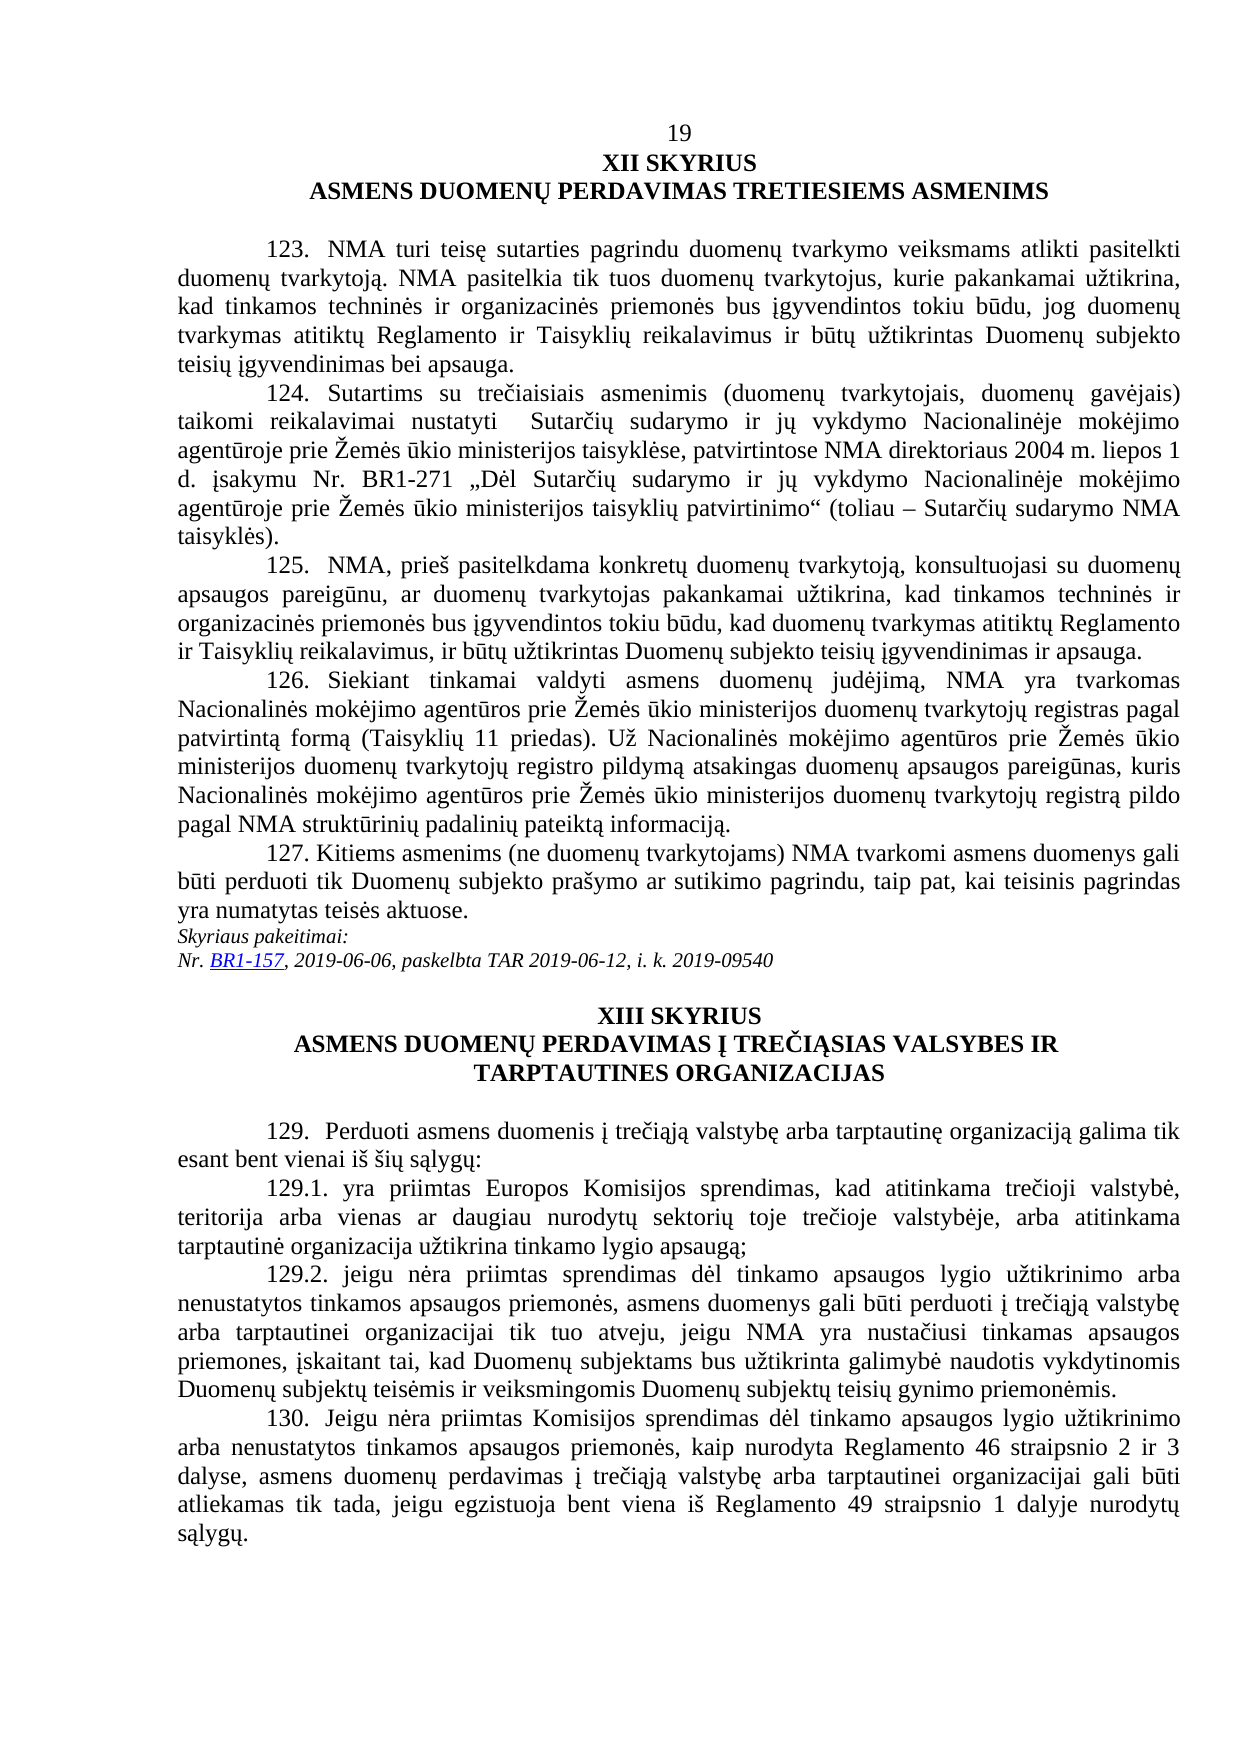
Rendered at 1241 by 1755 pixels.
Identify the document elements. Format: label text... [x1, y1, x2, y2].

text TARPTAUTINES ORGANIZACIJAS [177, 1058, 1181, 1087]
text 123. NMA turi teisę sutarties pagrindu duomenų tvarkymo veiksmams atlikti pasitelkti duomenų tvarkytoją. NMA pasitelkia tik tuos duomenų tvarkytojus, kurie pakankamai užtikrina, kad tinkamos techninės ir organizacinės priemonės bus įgyvendintos tokiu būdu, jog duomenų tvarkymas atitiktų Reglamento ir Taisyklių reikalavimus ir būtų užtikrintas Duomenų subjekto teisių įgyvendinimas bei apsauga. [177, 234, 1181, 378]
text 129.2. jeigu nėra priimtas sprendimas dėl tinkamo apsaugos lygio užtikrinimo arba nenustatytos tinkamos apsaugos priemonės, asmens duomenys gali būti perduoti į trečiąją valstybę arba tarptautinei organizacijai tik tuo atveju, jeigu NMA yra nustačiusi tinkamas apsaugos priemones, įskaitant tai, kad Duomenų subjektams bus užtikrinta galimybė naudotis vykdytinomis Duomenų subjektų teisėmis ir veiksmingomis Duomenų subjektų teisių gynimo priemonėmis. [177, 1259, 1181, 1403]
text XIII SKYRIUS [177, 1001, 1181, 1029]
text Skyriaus pakeitimai: [177, 924, 1181, 948]
text 124. Sutartims su trečiaisiais asmenimis (duomenų tvarkytojais, duomenų gavėjais) taikomi reikalavimai nustatyti Sutarčių sudarymo ir jų vykdymo Nacionalinėje mokėjimo agentūroje prie Žemės ūkio ministerijos taisyklėse, patvirtintose NMA direktoriaus 2004 m. liepos 1 d. įsakymu Nr. BR1-271 „Dėl Sutarčių sudarymo ir jų vykdymo Nacionalinėje mokėjimo agentūroje prie Žemės ūkio ministerijos taisyklių patvirtinimo“ (toliau – Sutarčių sudarymo NMA taisyklės). [177, 378, 1181, 550]
text 127. Kitiems asmenims (ne duomenų tvarkytojams) NMA tvarkomi asmens duomenys gali būti perduoti tik Duomenų subjekto prašymo ar sutikimo pagrindu, taip pat, kai teisinis pagrindas yra numatytas teisės aktuose. [177, 838, 1181, 924]
text ASMENS DUOMENŲ PERDAVIMAS TRETIESIEMS ASMENIMS [177, 176, 1181, 205]
text 126. Siekiant tinkamai valdyti asmens duomenų judėjimą, NMA yra tvarkomas Nacionalinės mokėjimo agentūros prie Žemės ūkio ministerijos duomenų tvarkytojų registras pagal patvirtintą formą (Taisyklių 11 priedas). Už Nacionalinės mokėjimo agentūros prie Žemės ūkio ministerijos duomenų tvarkytojų registro pildymą atsakingas duomenų apsaugos pareigūnas, kuris Nacionalinės mokėjimo agentūros prie Žemės ūkio ministerijos duomenų tvarkytojų registrą pildo pagal NMA struktūrinių padalinių pateiktą informaciją. [177, 665, 1181, 838]
text 129. Perduoti asmens duomenis į trečiąją valstybę arba tarptautinę organizaciją galima tik esant bent vienai iš šių sąlygų: [177, 1116, 1181, 1173]
text 130. Jeigu nėra priimtas Komisijos sprendimas dėl tinkamo apsaugos lygio užtikrinimo arba nenustatytos tinkamos apsaugos priemonės, kaip nurodyta Reglamento 46 straipsnio 2 ir 3 dalyse, asmens duomenų perdavimas į trečiąją valstybę arba tarptautinei organizacijai gali būti atliekamas tik tada, jeigu egzistuoja bent viena iš Reglamento 49 straipsnio 1 dalyje nurodytų sąlygų. [177, 1403, 1181, 1547]
text XII SKYRIUS [177, 148, 1181, 176]
text 129.1. yra priimtas Europos Komisijos sprendimas, kad atitinkama trečioji valstybė, teritorija arba vienas ar daugiau nurodytų sektorių toje trečioje valstybėje, arba atitinkama tarptautinė organizacija užtikrina tinkamo lygio apsaugą; [177, 1173, 1181, 1259]
text ASMENS DUOMENŲ PERDAVIMAS Į TREČIĄSIAS VALSYBES IR [177, 1029, 1181, 1058]
text 125. NMA, prieš pasitelkdama konkretų duomenų tvarkytoją, konsultuojasi su duomenų apsaugos pareigūnu, ar duomenų tvarkytojas pakankamai užtikrina, kad tinkamos techninės ir organizacinės priemonės bus įgyvendintos tokiu būdu, kad duomenų tvarkymas atitiktų Reglamento ir Taisyklių reikalavimus, ir būtų užtikrintas Duomenų subjekto teisių įgyvendinimas ir apsauga. [177, 550, 1181, 665]
text Nr. BR1-157, 2019-06-06, paskelbta TAR 2019-06-12, i. k. 2019-09540 [177, 948, 1181, 972]
